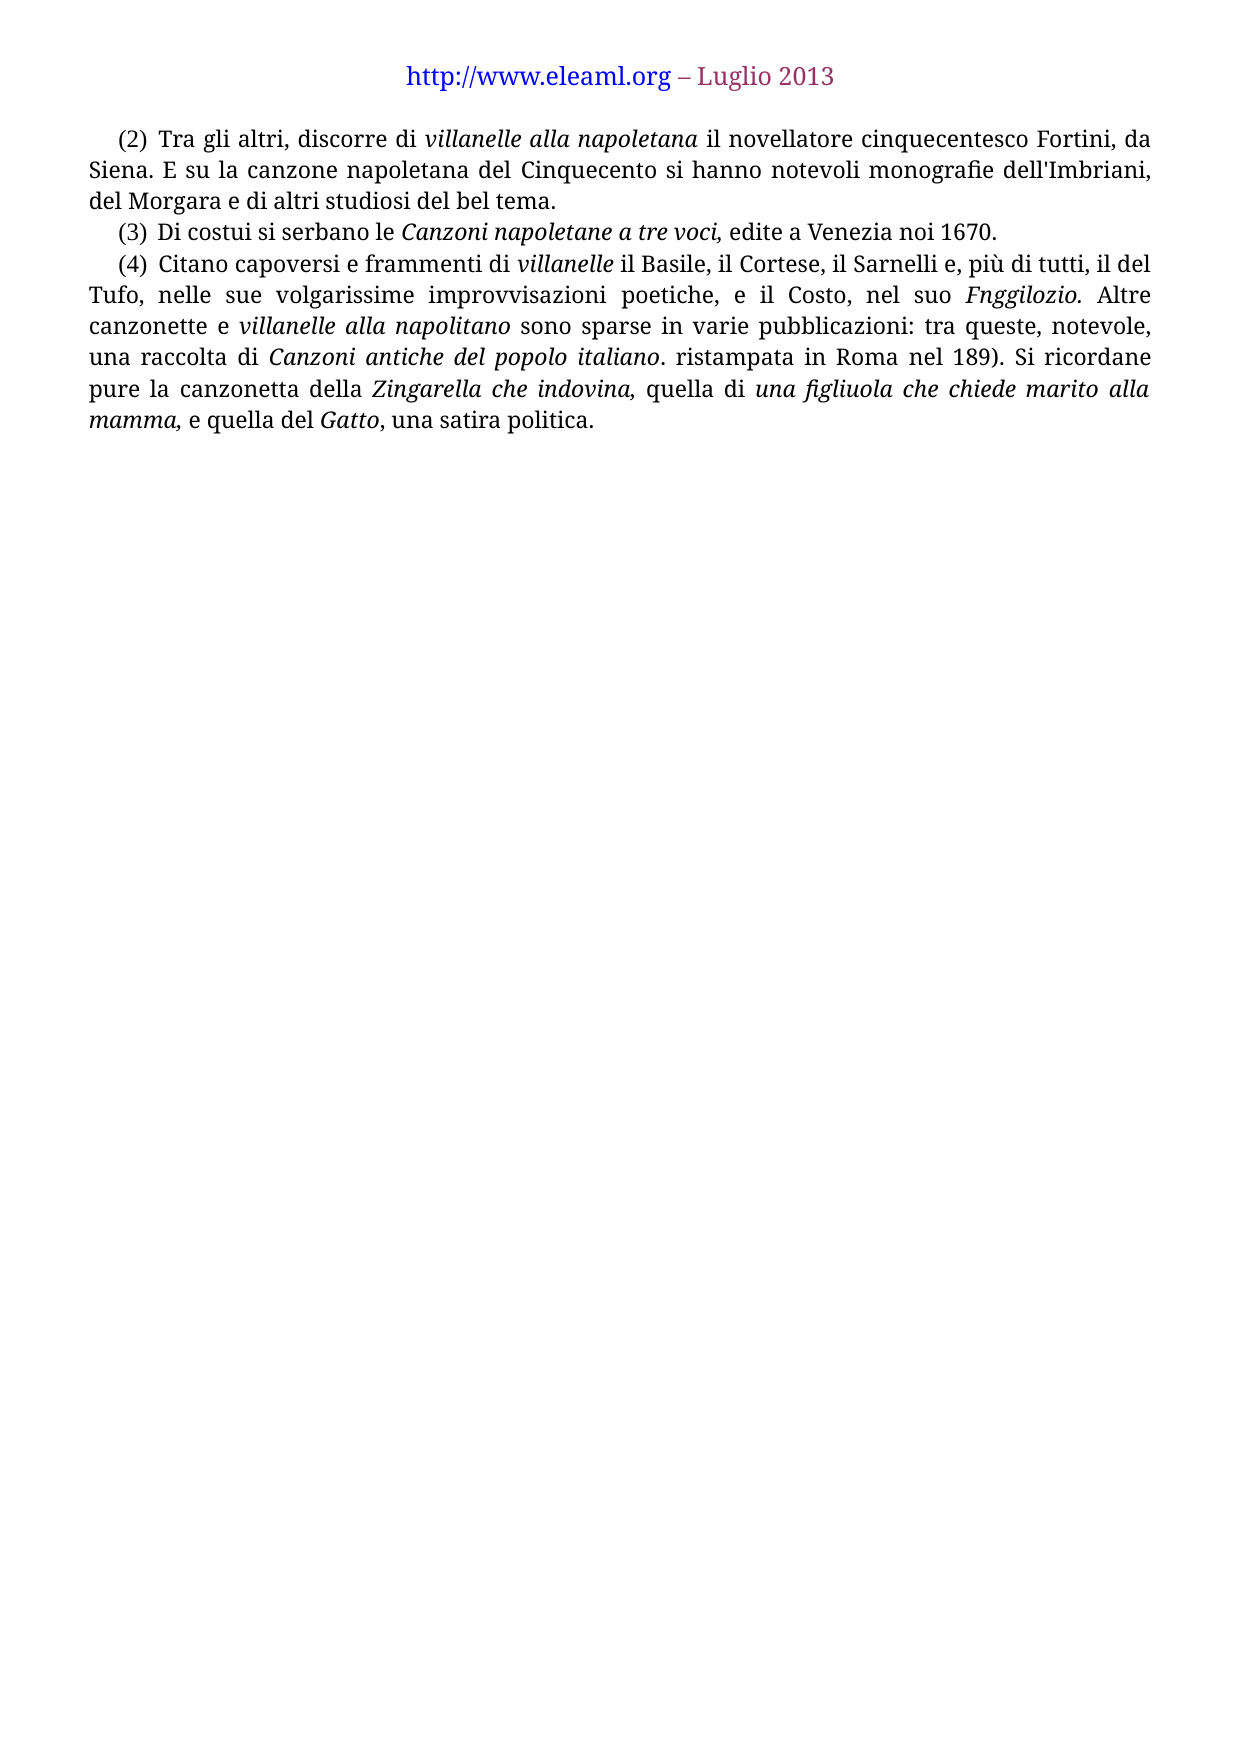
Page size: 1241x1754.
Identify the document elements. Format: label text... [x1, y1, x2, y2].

list Di costui si serbano le Canzoni napoletane a tre voci, edite a Venezia noi 1670. [88, 216, 1152, 248]
list Tra gli altri, discorre di villanelle alla napoletana il novellatore cinquecentesco Fortini, da Siena. E su la canzone napoletana del Cinquecento si hanno notevoli monografie dell'Imbriani, del Morgara e di altri studiosi del bel tema. [88, 123, 1152, 216]
list Citano capoversi e frammenti di villanelle il Basile, il Cortese, il Sarnelli e, più di tutti, il del Tufo, nelle sue volgarissime improvvisazioni poetiche, e il Costo, nel suo Fnggilozio. Altre canzonette e villanelle alla napolitano sono sparse in varie pubblicazioni: tra queste, notevole, una raccolta di Canzoni antiche del popolo italiano. ristampata in Roma nel 189). Si ricordane pure la canzonetta della Zingarella che indovina, quella di una figliuola che chiede marito alla mamma, e quella del Gatto, una satira politica. [88, 248, 1152, 435]
